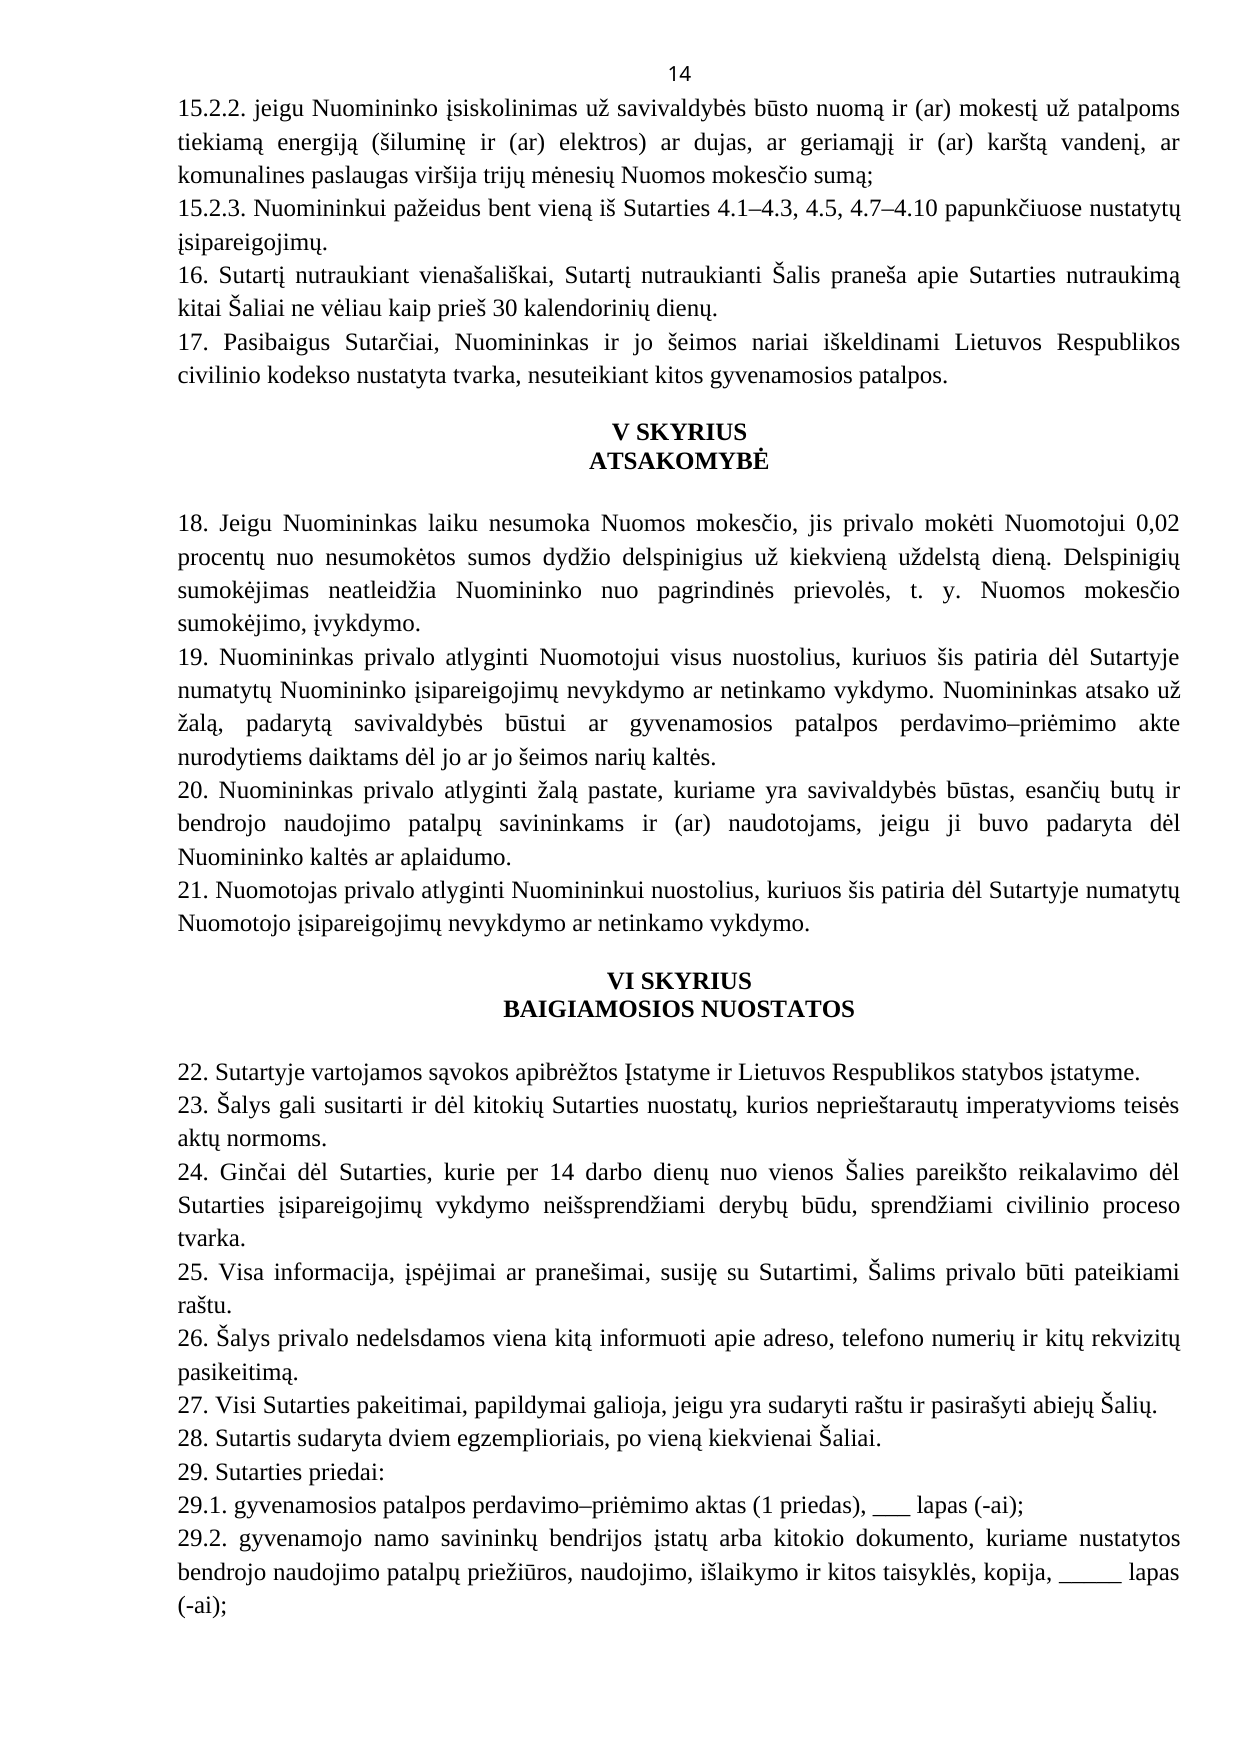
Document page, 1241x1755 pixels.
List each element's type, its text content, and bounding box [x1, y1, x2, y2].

text 17. Pasibaigus Sutarčiai, Nuomininkas ir jo šeimos nariai iškeldinami Lietuvos Respublikos civilinio kodekso nustatyta tvarka, nesuteikiant kitos gyvenamosios patalpos. [177, 322, 1181, 389]
text ATSAKOMYBĖ [177, 446, 1181, 475]
text 29. Sutarties priedai: [177, 1452, 1181, 1485]
text 28. Sutartis sudaryta dviem egzemplioriais, po vieną kiekvienai Šaliai. [177, 1419, 1181, 1452]
text 15.2.2. jeigu Nuomininko įsiskolinimas už savivaldybės būsto nuomą ir (ar) mokestį už patalpoms tiekiamą energiją (šiluminę ir (ar) elektros) ar dujas, ar geriamąjį ir (ar) karštą vandenį, ar komunalines paslaugas viršija trijų mėnesių Nuomos mokesčio sumą; [177, 89, 1181, 189]
text 29.1. gyvenamosios patalpos perdavimo–priėmimo aktas (1 priedas), ___ lapas (-ai); [177, 1485, 1181, 1519]
text 26. Šalys privalo nedelsdamos viena kitą informuoti apie adreso, telefono numerių ir kitų rekvizitų pasikeitimą. [177, 1319, 1181, 1385]
text 21. Nuomotojas privalo atlyginti Nuomininkui nuostolius, kuriuos šis patiria dėl Sutartyje numatytų Nuomotojo įsipareigojimų nevykdymo ar netinkamo vykdymo. [177, 870, 1181, 937]
text 23. Šalys gali susitarti ir dėl kitokių Sutarties nuostatų, kurios neprieštarautų imperatyvioms teisės aktų normoms. [177, 1085, 1181, 1152]
text VI SKYRIUS [177, 966, 1181, 994]
text 19. Nuomininkas privalo atlyginti Nuomotojui visus nuostolius, kuriuos šis patiria dėl Sutartyje numatytų Nuomininko įsipareigojimų nevykdymo ar netinkamo vykdymo. Nuomininkas atsako už žalą, padarytą savivaldybės būstui ar gyvenamosios patalpos perdavimo–priėmimo akte nurodytiems daiktams dėl jo ar jo šeimos narių kaltės. [177, 637, 1181, 770]
text 27. Visi Sutarties pakeitimai, papildymai galioja, jeigu yra sudaryti raštu ir pasirašyti abiejų Šalių. [177, 1385, 1181, 1419]
text 24. Ginčai dėl Sutarties, kurie per 14 darbo dienų nuo vienos Šalies pareikšto reikalavimo dėl Sutarties įsipareigojimų vykdymo neišsprendžiami derybų būdu, sprendžiami civilinio proceso tvarka. [177, 1152, 1181, 1252]
text 25. Visa informacija, įspėjimai ar pranešimai, susiję su Sutartimi, Šalims privalo būti pateikiami raštu. [177, 1252, 1181, 1319]
text BAIGIAMOSIOS NUOSTATOS [177, 994, 1181, 1023]
text 29.2. gyvenamojo namo savininkų bendrijos įstatų arba kitokio dokumento, kuriame nustatytos bendrojo naudojimo patalpų priežiūros, naudojimo, išlaikymo ir kitos taisyklės, kopija, _____ lapas (-ai); [177, 1519, 1181, 1619]
text V SKYRIUS [177, 417, 1181, 446]
text 20. Nuomininkas privalo atlyginti žalą pastate, kuriame yra savivaldybės būstas, esančių butų ir bendrojo naudojimo patalpų savininkams ir (ar) naudotojams, jeigu ji buvo padaryta dėl Nuomininko kaltės ar aplaidumo. [177, 770, 1181, 870]
text 15.2.3. Nuomininkui pažeidus bent vieną iš Sutarties 4.1–4.3, 4.5, 4.7–4.10 papunkčiuose nustatytų įsipareigojimų. [177, 189, 1181, 255]
text 22. Sutartyje vartojamos sąvokos apibrėžtos Įstatyme ir Lietuvos Respublikos statybos įstatyme. [177, 1052, 1181, 1085]
text 18. Jeigu Nuomininkas laiku nesumoka Nuomos mokesčio, jis privalo mokėti Nuomotojui 0,02 procentų nuo nesumokėtos sumos dydžio delspinigius už kiekvieną uždelstą dieną. Delspinigių sumokėjimas neatleidžia Nuomininko nuo pagrindinės prievolės, t. y. Nuomos mokesčio sumokėjimo, įvykdymo. [177, 504, 1181, 637]
text 16. Sutartį nutraukiant vienašališkai, Sutartį nutraukianti Šalis praneša apie Sutarties nutraukimą kitai Šaliai ne vėliau kaip prieš 30 kalendorinių dienų. [177, 255, 1181, 322]
